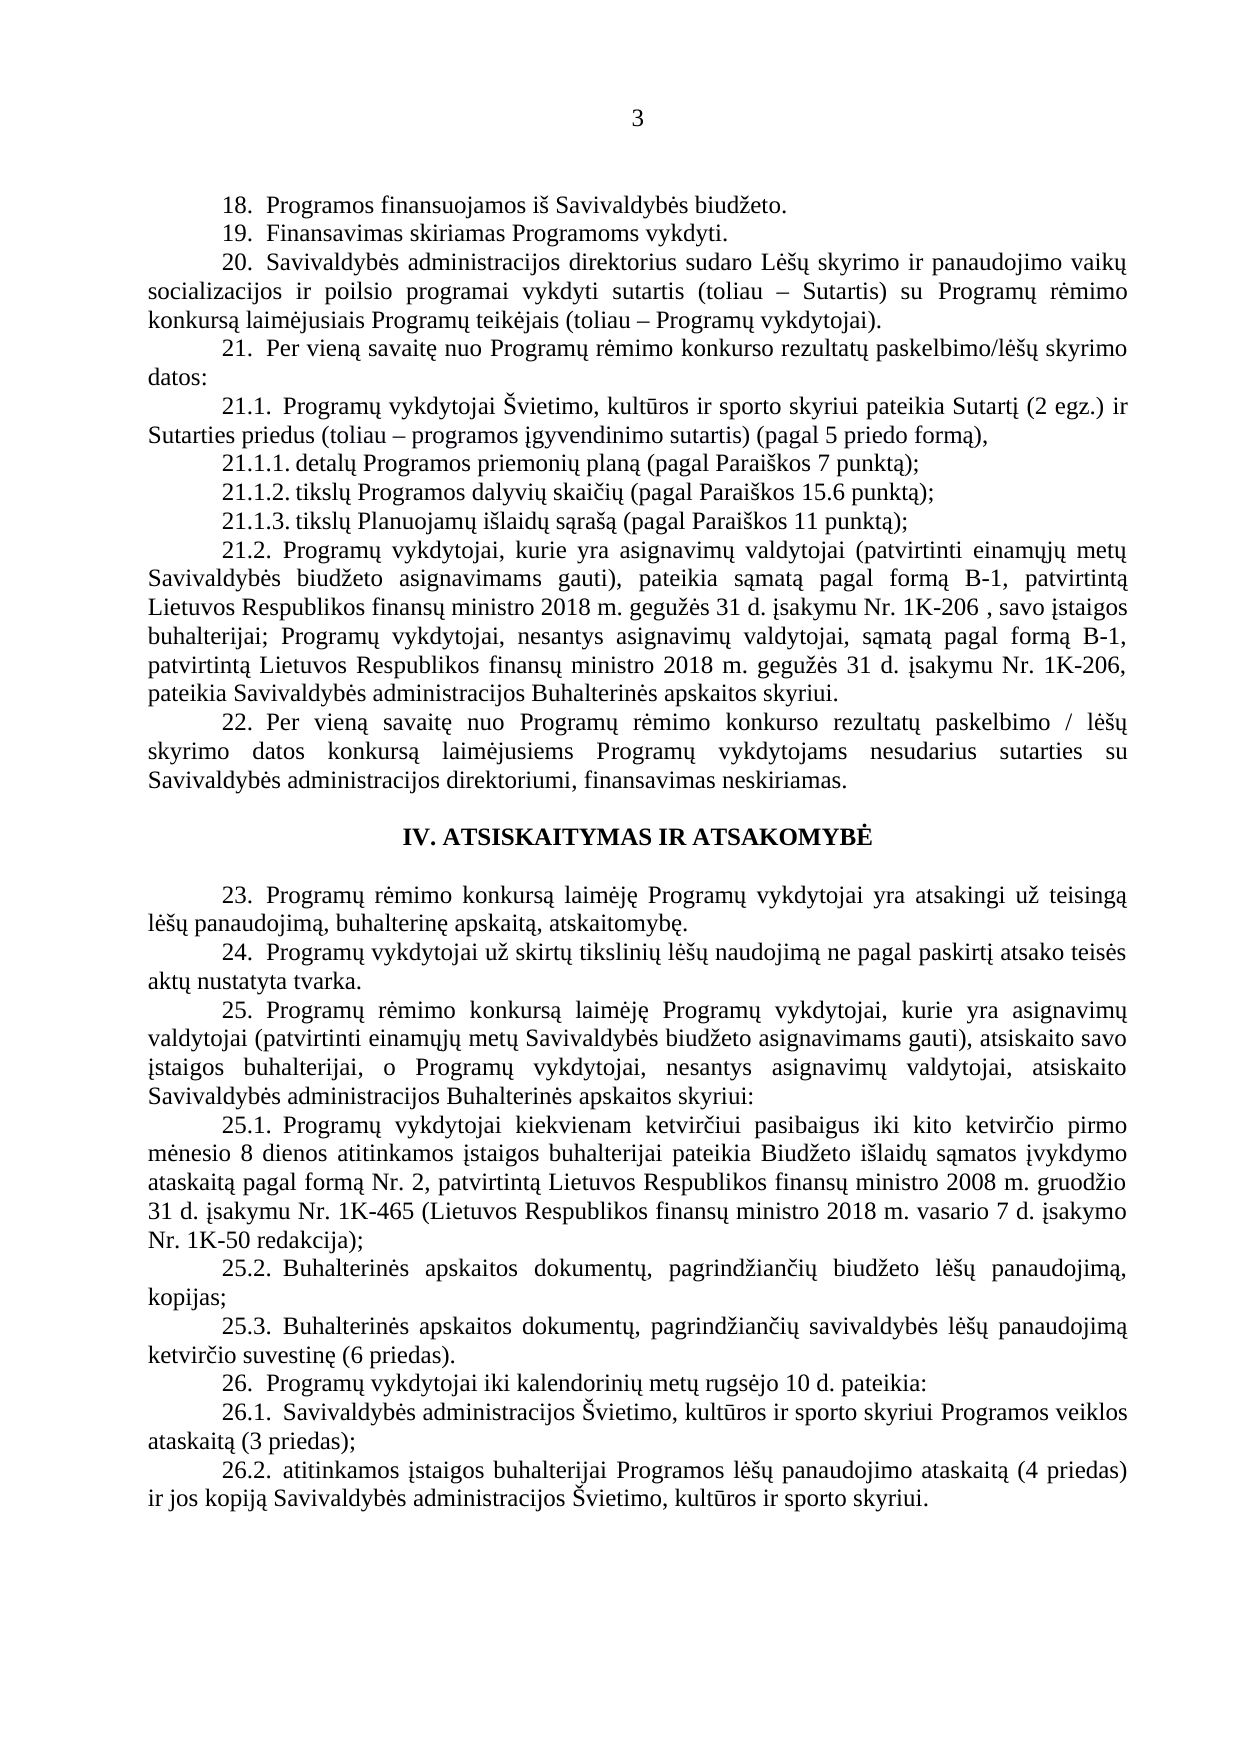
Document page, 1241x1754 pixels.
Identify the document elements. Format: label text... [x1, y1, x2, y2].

text 21.1.1. detalų Programos priemonių planą (pagal Paraiškos 7 punktą); [148, 448, 1128, 477]
text 26. Programų vykdytojai iki kalendorinių metų rugsėjo 10 d. pateikia: [148, 1368, 1128, 1397]
text 18. Programos finansuojamos iš Savivaldybės biudžeto. [148, 190, 1128, 218]
text IV. ATSISKAITYMAS IR ATSAKOMYBĖ [148, 822, 1128, 851]
text 19. Finansavimas skiriamas Programoms vykdyti. [148, 218, 1128, 247]
text 25.1. Programų vykdytojai kiekvienam ketvirčiui pasibaigus iki kito ketvirčio pirmo mėnesio 8 dienos atitinkamos įstaigos buhalterijai pateikia Biudžeto išlaidų sąmatos įvykdymo ataskaitą pagal formą Nr. 2, patvirtintą Lietuvos Respublikos finansų ministro 2008 m. gruodžio 31 d. įsakymu Nr. 1K-465 (Lietuvos Respublikos finansų ministro 2018 m. vasario 7 d. įsakymo Nr. 1K-50 redakcija); [148, 1110, 1128, 1253]
text 21.1.3. tikslų Planuojamų išlaidų sąrašą (pagal Paraiškos 11 punktą); [148, 506, 1128, 535]
text 25.2. Buhalterinės apskaitos dokumentų, pagrindžiančių biudžeto lėšų panaudojimą, kopijas; [148, 1253, 1128, 1311]
text 25.3. Buhalterinės apskaitos dokumentų, pagrindžiančių savivaldybės lėšų panaudojimą ketvirčio suvestinę (6 priedas). [148, 1311, 1128, 1368]
text 25. Programų rėmimo konkursą laimėję Programų vykdytojai, kurie yra asignavimų valdytojai (patvirtinti einamųjų metų Savivaldybės biudžeto asignavimams gauti), atsiskaito savo įstaigos buhalterijai, o Programų vykdytojai, nesantys asignavimų valdytojai, atsiskaito Savivaldybės administracijos Buhalterinės apskaitos skyriui: [148, 995, 1128, 1110]
text 21. Per vieną savaitę nuo Programų rėmimo konkurso rezultatų paskelbimo/lėšų skyrimo datos: [148, 333, 1128, 391]
text 22. Per vieną savaitę nuo Programų rėmimo konkurso rezultatų paskelbimo / lėšų skyrimo datos konkursą laimėjusiems Programų vykdytojams nesudarius sutarties su Savivaldybės administracijos direktoriumi, finansavimas neskiriamas. [148, 707, 1128, 793]
text 21.2. Programų vykdytojai, kurie yra asignavimų valdytojai (patvirtinti einamųjų metų Savivaldybės biudžeto asignavimams gauti), pateikia sąmatą pagal formą B-1, patvirtintą Lietuvos Respublikos finansų ministro 2018 m. gegužės 31 d. įsakymu Nr. 1K-206 , savo įstaigos buhalterijai; Programų vykdytojai, nesantys asignavimų valdytojai, sąmatą pagal formą B-1, patvirtintą Lietuvos Respublikos finansų ministro 2018 m. gegužės 31 d. įsakymu Nr. 1K-206, pateikia Savivaldybės administracijos Buhalterinės apskaitos skyriui. [148, 535, 1128, 707]
text 20. Savivaldybės administracijos direktorius sudaro Lėšų skyrimo ir panaudojimo vaikų socializacijos ir poilsio programai vykdyti sutartis (toliau – Sutartis) su Programų rėmimo konkursą laimėjusiais Programų teikėjais (toliau – Programų vykdytojai). [148, 247, 1128, 333]
text 26.1. Savivaldybės administracijos Švietimo, kultūros ir sporto skyriui Programos veiklos ataskaitą (3 priedas); [148, 1397, 1128, 1455]
text 26.2. atitinkamos įstaigos buhalterijai Programos lėšų panaudojimo ataskaitą (4 priedas) ir jos kopiją Savivaldybės administracijos Švietimo, kultūros ir sporto skyriui. [148, 1455, 1128, 1512]
text 21.1. Programų vykdytojai Švietimo, kultūros ir sporto skyriui pateikia Sutartį (2 egz.) ir Sutarties priedus (toliau – programos įgyvendinimo sutartis) (pagal 5 priedo formą), [148, 391, 1128, 448]
text 24. Programų vykdytojai už skirtų tikslinių lėšų naudojimą ne pagal paskirtį atsako teisės aktų nustatyta tvarka. [148, 937, 1128, 995]
text 21.1.2. tikslų Programos dalyvių skaičių (pagal Paraiškos 15.6 punktą); [148, 477, 1128, 506]
text 23. Programų rėmimo konkursą laimėję Programų vykdytojai yra atsakingi už teisingą lėšų panaudojimą, buhalterinę apskaitą, atskaitomybę. [148, 880, 1128, 937]
